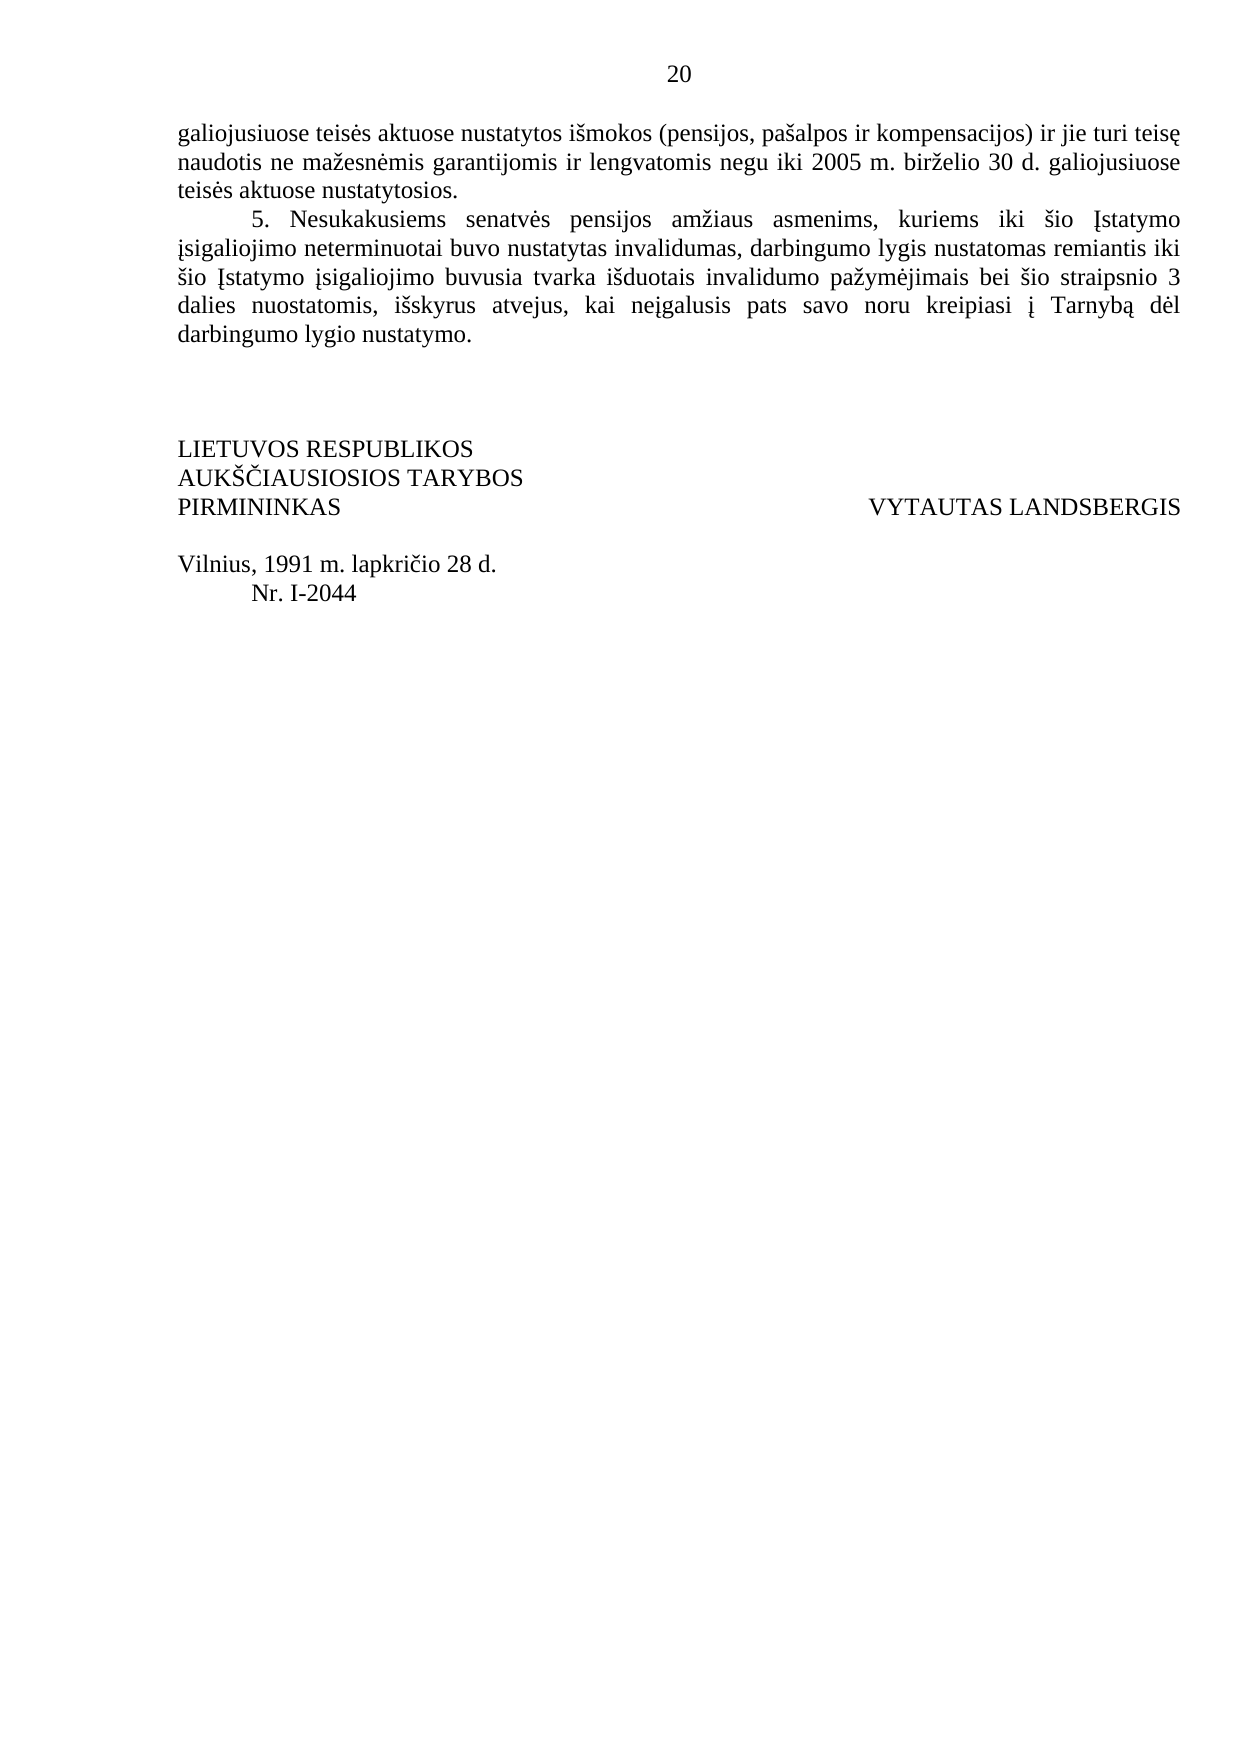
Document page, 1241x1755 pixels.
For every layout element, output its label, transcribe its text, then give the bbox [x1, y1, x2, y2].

text Vilnius, 1991 m. lapkričio 28 d. [177, 549, 1181, 578]
text 5. Nesukakusiems senatvės pensijos amžiaus asmenims, kuriems iki šio Įstatymo įsigaliojimo neterminuotai buvo nustatytas invalidumas, darbingumo lygis nustatomas remiantis iki šio Įstatymo įsigaliojimo buvusia tvarka išduotais invalidumo pažymėjimais bei šio straipsnio 3 dalies nuostatomis, išskyrus atvejus, kai neįgalusis pats savo noru kreipiasi į Tarnybą dėl darbingumo lygio nustatymo. [177, 204, 1181, 348]
text Nr. I-2044 [177, 578, 1181, 607]
text galiojusiuose teisės aktuose nustatytos išmokos (pensijos, pašalpos ir kompensacijos) ir jie turi teisę naudotis ne mažesnėmis garantijomis ir lengvatomis negu iki 2005 m. birželio 30 d. galiojusiuose teisės aktuose nustatytosios. [177, 118, 1181, 204]
text AUKŠČIAUSIOSIOS TARYBOS [177, 463, 1181, 492]
text LIETUVOS RESPUBLIKOS [177, 434, 1181, 463]
text PIRMININKAS VYTAUTAS LANDSBERGIS [177, 492, 1181, 521]
